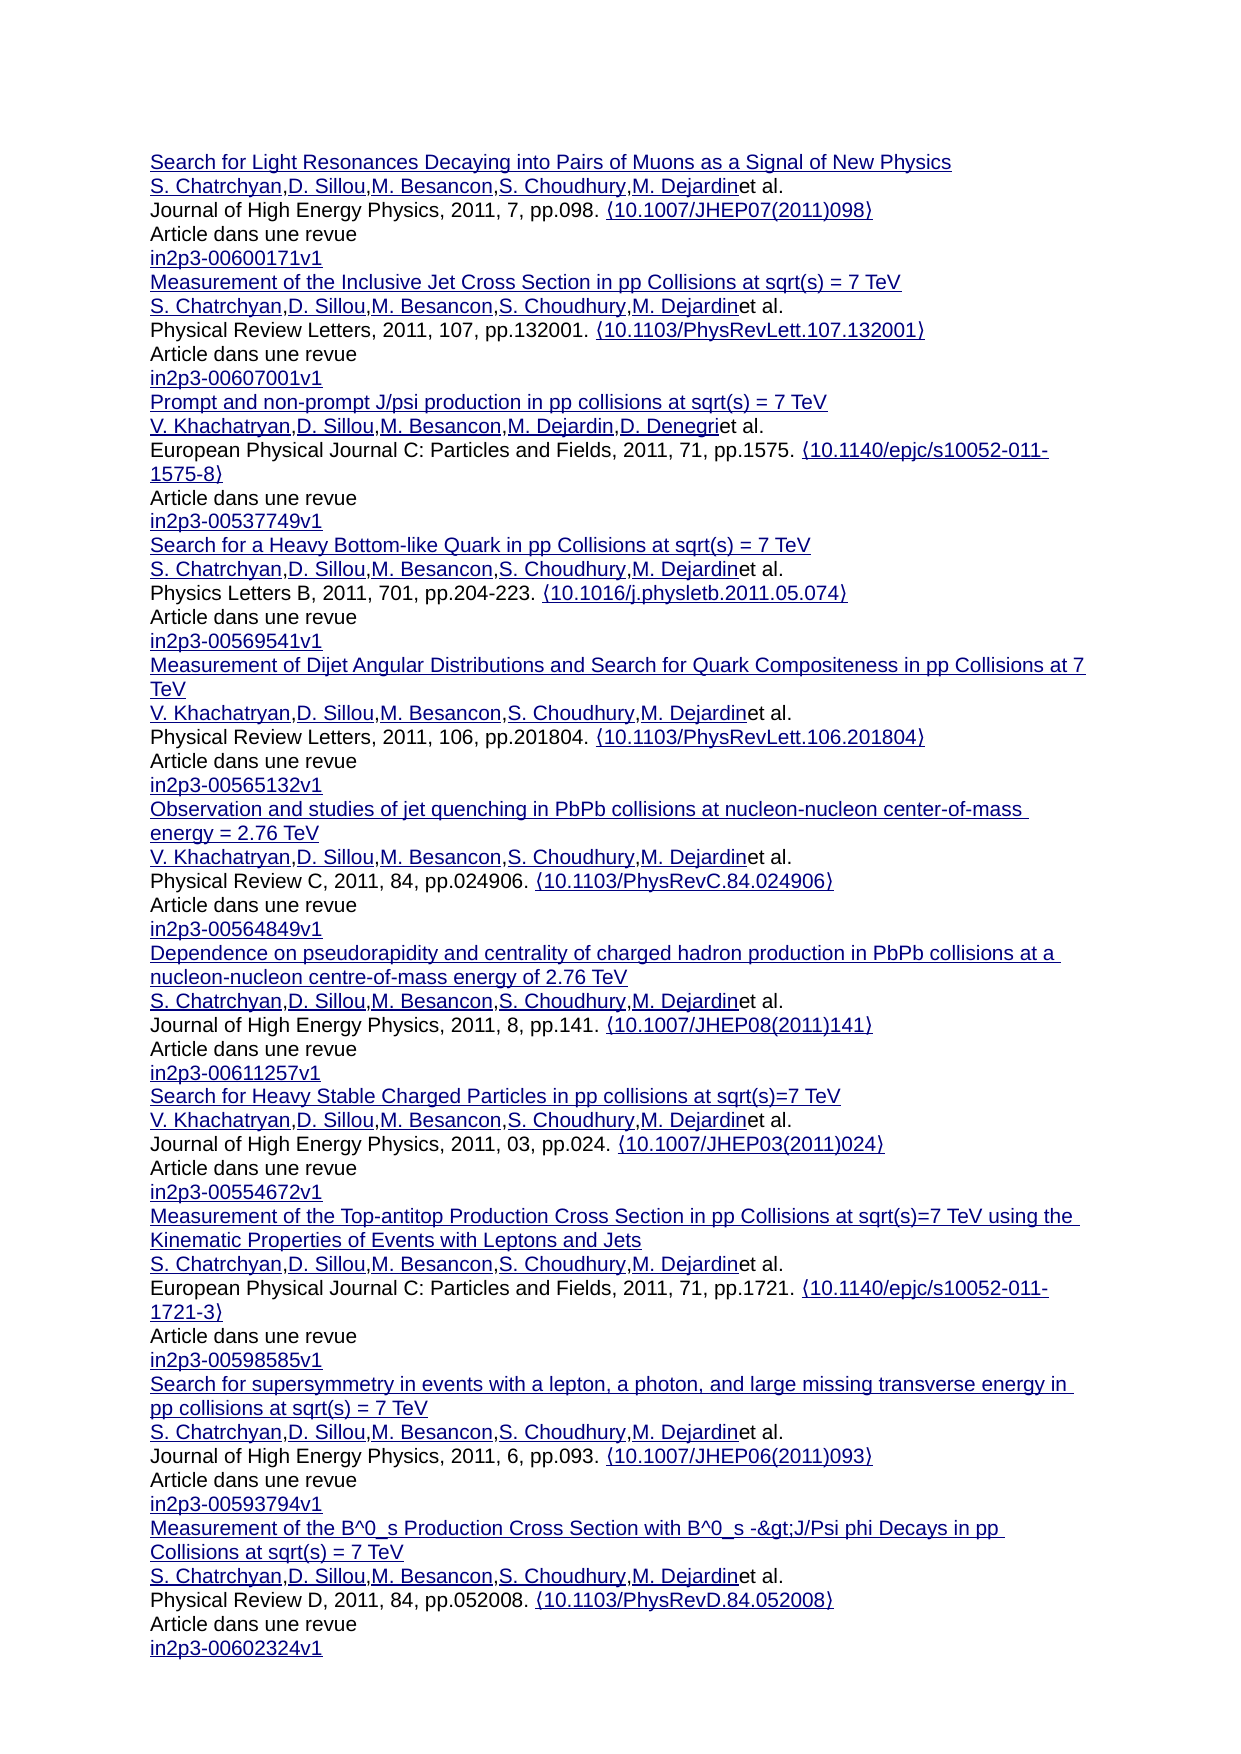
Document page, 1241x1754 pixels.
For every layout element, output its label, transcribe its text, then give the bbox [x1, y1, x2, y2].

table_cell Search for Heavy Stable Charged Particles in pp collisions at sqrt(s)=7 TeV V. Khachatryan,D. Sillou,M. Besancon,S. Choudhury,M. Dejardinet al. Journal of High Energy Physics, 2011, 03, pp.024. ⟨10.1007/JHEP03(2011)024⟩ Article dans une revue in2p3-00554672v1 [150, 1084, 1090, 1204]
table_cell Observation and studies of jet quenching in PbPb collisions at nucleon-nucleon center-of-mass energy = 2.76 TeV V. Khachatryan,D. Sillou,M. Besancon,S. Choudhury,M. Dejardinet al. Physical Review C, 2011, 84, pp.024906. ⟨10.1103/PhysRevC.84.024906⟩ Article dans une revue in2p3-00564849v1 [150, 797, 1090, 941]
table_cell Search for supersymmetry in events with a lepton, a photon, and large missing transverse energy in pp collisions at sqrt(s) = 7 TeV S. Chatrchyan,D. Sillou,M. Besancon,S. Choudhury,M. Dejardinet al. Journal of High Energy Physics, 2011, 6, pp.093. ⟨10.1007/JHEP06(2011)093⟩ Article dans une revue in2p3-00593794v1 [150, 1372, 1090, 1516]
table_cell Measurement of Dijet Angular Distributions and Search for Quark Compositeness in pp Collisions at 7 TeV V. Khachatryan,D. Sillou,M. Besancon,S. Choudhury,M. Dejardinet al. Physical Review Letters, 2011, 106, pp.201804. ⟨10.1103/PhysRevLett.106.201804⟩ Article dans une revue in2p3-00565132v1 [150, 653, 1090, 797]
table_cell Measurement of the Top-antitop Production Cross Section in pp Collisions at sqrt(s)=7 TeV using the Kinematic Properties of Events with Leptons and Jets S. Chatrchyan,D. Sillou,M. Besancon,S. Choudhury,M. Dejardinet al. European Physical Journal C: Particles and Fields, 2011, 71, pp.1721. ⟨10.1140/epjc/s10052-011-1721-3⟩ Article dans une revue in2p3-00598585v1 [150, 1204, 1090, 1372]
table_cell Search for a Heavy Bottom-like Quark in pp Collisions at sqrt(s) = 7 TeV S. Chatrchyan,D. Sillou,M. Besancon,S. Choudhury,M. Dejardinet al. Physics Letters B, 2011, 701, pp.204-223. ⟨10.1016/j.physletb.2011.05.074⟩ Article dans une revue in2p3-00569541v1 [150, 533, 1090, 653]
table_cell Search for Light Resonances Decaying into Pairs of Muons as a Signal of New Physics S. Chatrchyan,D. Sillou,M. Besancon,S. Choudhury,M. Dejardinet al. Journal of High Energy Physics, 2011, 7, pp.098. ⟨10.1007/JHEP07(2011)098⟩ Article dans une revue in2p3-00600171v1 [150, 150, 1090, 270]
table_cell Dependence on pseudorapidity and centrality of charged hadron production in PbPb collisions at a nucleon-nucleon centre-of-mass energy of 2.76 TeV S. Chatrchyan,D. Sillou,M. Besancon,S. Choudhury,M. Dejardinet al. Journal of High Energy Physics, 2011, 8, pp.141. ⟨10.1007/JHEP08(2011)141⟩ Article dans une revue in2p3-00611257v1 [150, 941, 1090, 1084]
table_cell Prompt and non-prompt J/psi production in pp collisions at sqrt(s) = 7 TeV V. Khachatryan,D. Sillou,M. Besancon,M. Dejardin,D. Denegriet al. European Physical Journal C: Particles and Fields, 2011, 71, pp.1575. ⟨10.1140/epjc/s10052-011-1575-8⟩ Article dans une revue in2p3-00537749v1 [150, 390, 1090, 533]
table_cell Measurement of the B^0_s Production Cross Section with B^0_s -&gt;J/Psi phi Decays in pp Collisions at sqrt(s) = 7 TeV S. Chatrchyan,D. Sillou,M. Besancon,S. Choudhury,M. Dejardinet al. Physical Review D, 2011, 84, pp.052008. ⟨10.1103/PhysRevD.84.052008⟩ Article dans une revue in2p3-00602324v1 [150, 1516, 1090, 1659]
table_cell Measurement of the Inclusive Jet Cross Section in pp Collisions at sqrt(s) = 7 TeV S. Chatrchyan,D. Sillou,M. Besancon,S. Choudhury,M. Dejardinet al. Physical Review Letters, 2011, 107, pp.132001. ⟨10.1103/PhysRevLett.107.132001⟩ Article dans une revue in2p3-00607001v1 [150, 270, 1090, 389]
